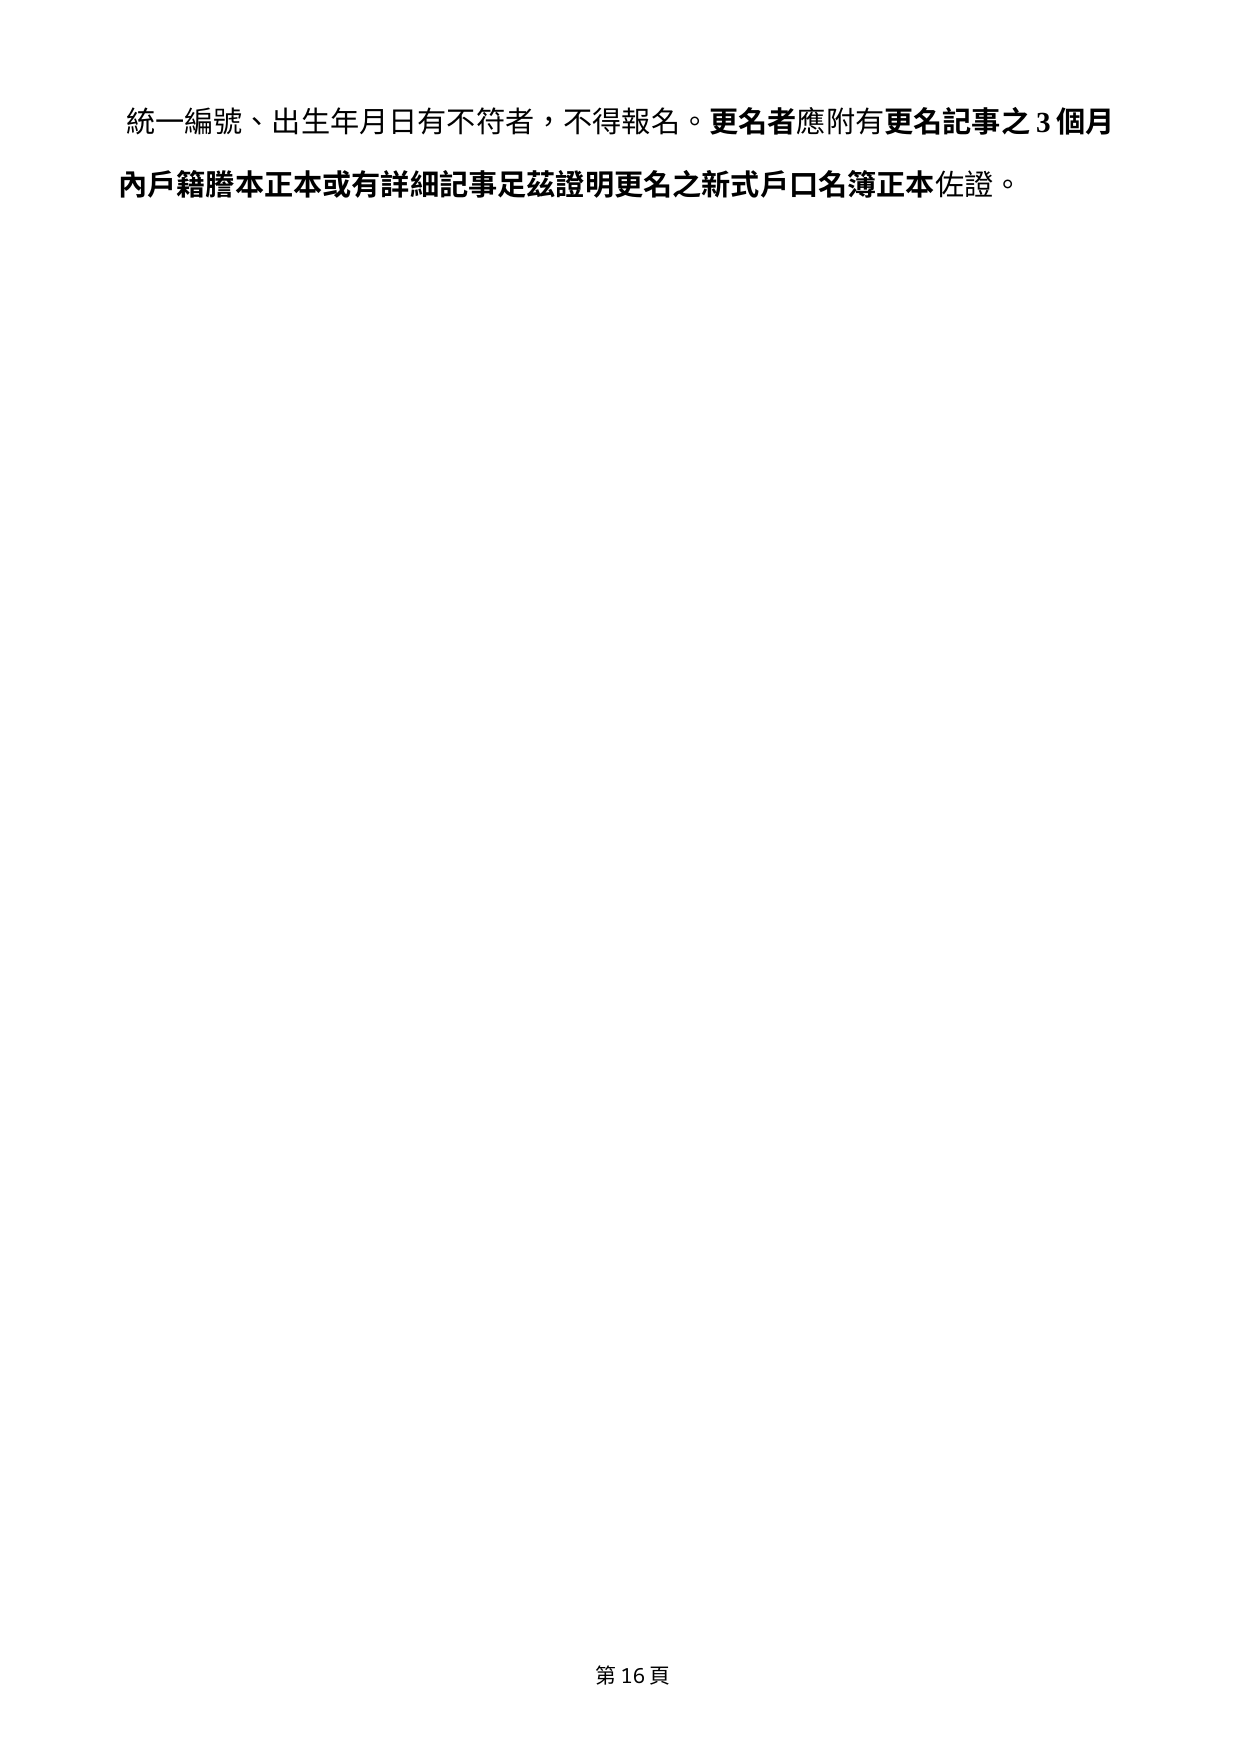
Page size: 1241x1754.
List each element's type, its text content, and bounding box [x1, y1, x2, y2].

text 內戶籍謄本正本或有詳細記事足茲證明更名之新式戶口名簿正本佐證。 [118, 141, 1122, 203]
text 統一編號、出生年月日有不符者，不得報名。更名者應附有更名記事之3個月 [118, 78, 1122, 141]
